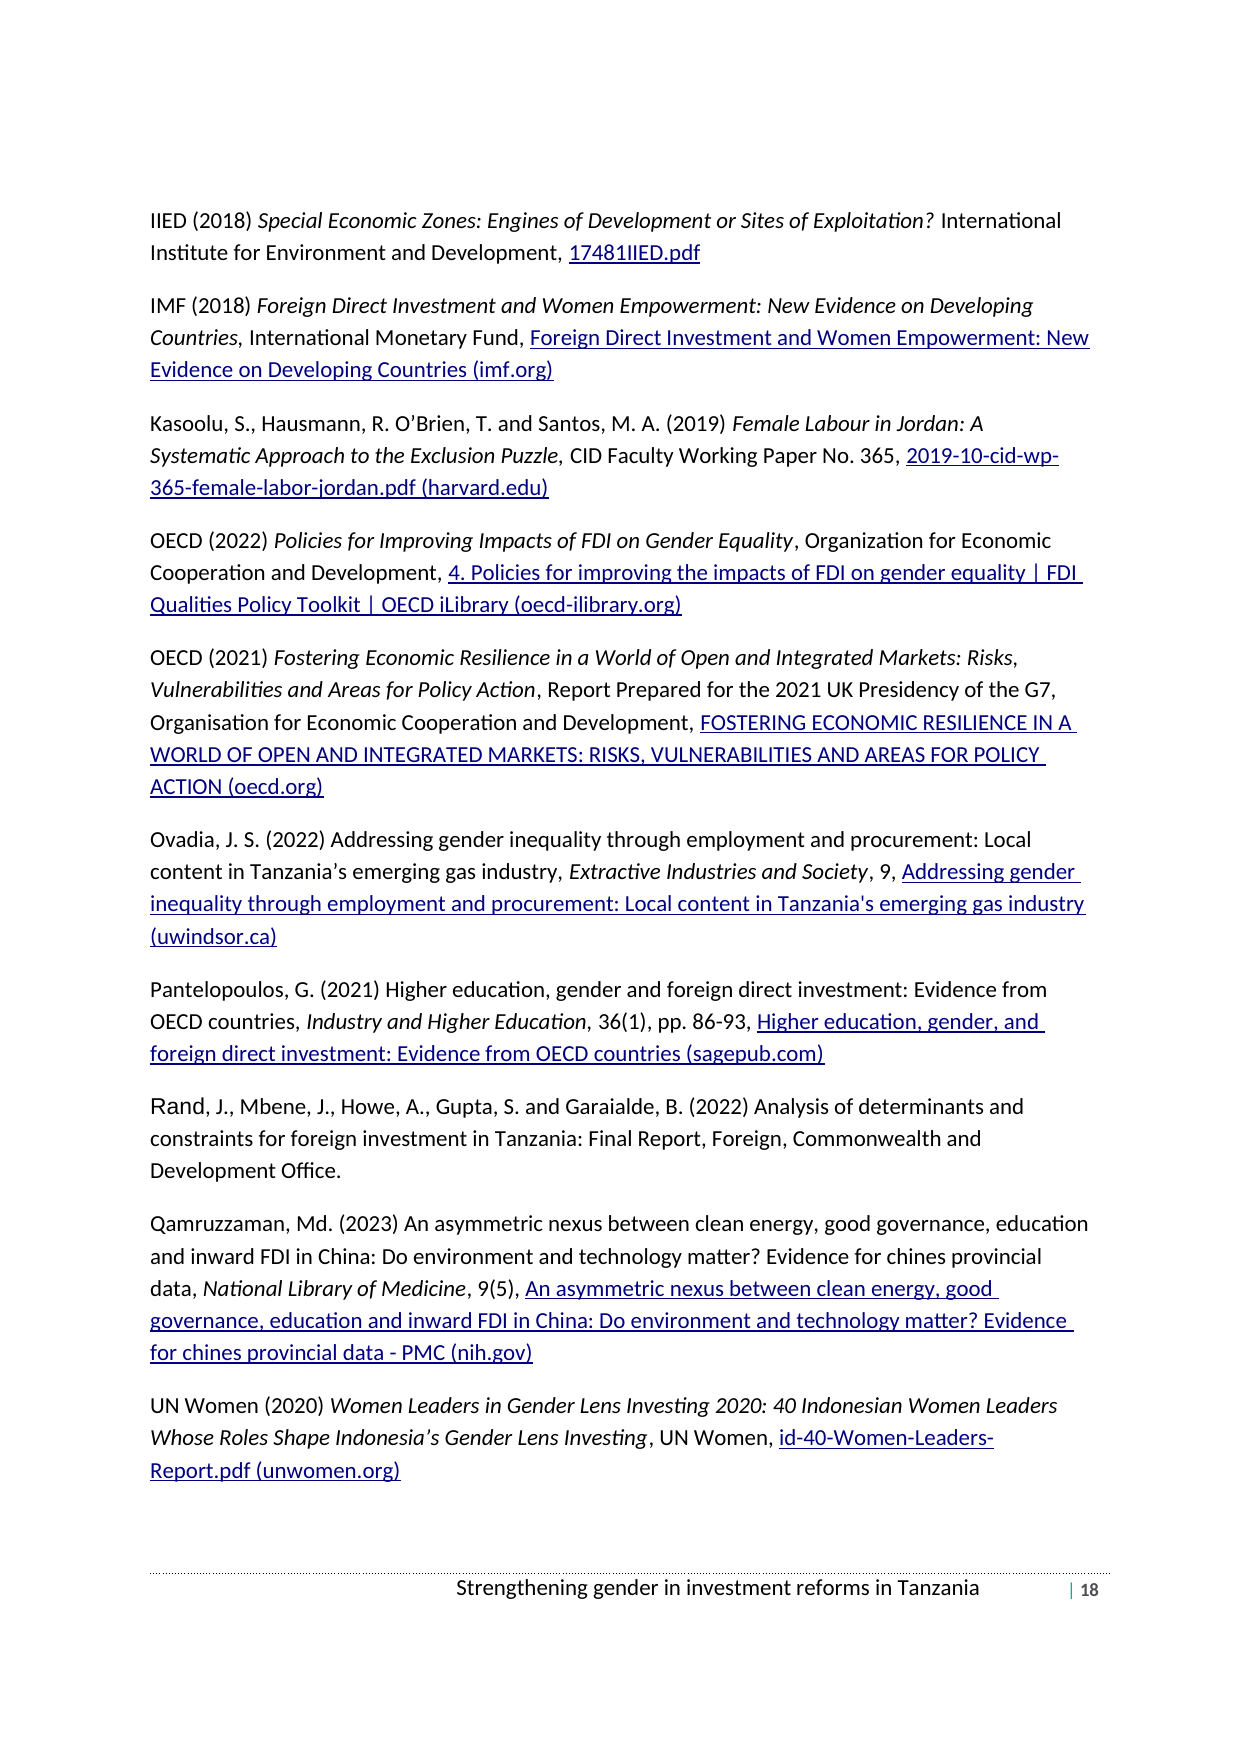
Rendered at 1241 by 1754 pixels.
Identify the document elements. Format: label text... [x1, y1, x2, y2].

text Ovadia, J. S. (2022) Addressing gender inequality through employment and procurement: Local content in Tanzania’s emerging gas industry, Extractive Industries and Society, 9, Addressing gender inequality through employment and procurement: Local content in Tanzania's emerging gas industry (uwindsor.ca) [150, 825, 1090, 950]
text IMF (2018) Foreign Direct Investment and Women Empowerment: New Evidence on Developing Countries, International Monetary Fund, Foreign Direct Investment and Women Empowerment: New Evidence on Developing Countries (imf.org) [150, 291, 1090, 384]
text UN Women (2020) Women Leaders in Gender Lens Investing 2020: 40 Indonesian Women Leaders Whose Roles Shape Indonesia’s Gender Lens Investing, UN Women, id-40-Women-Leaders-Report.pdf (unwomen.org) [150, 1391, 1090, 1484]
text Qamruzzaman, Md. (2023) An asymmetric nexus between clean energy, good governance, education and inward FDI in China: Do environment and technology matter? Evidence for chines provincial data, National Library of Medicine, 9(5), An asymmetric nexus between clean energy, good governance, education and inward FDI in China: Do environment and technology matter? Evidence for chines provincial data - PMC (nih.gov) [150, 1209, 1090, 1366]
text OECD (2022) Policies for Improving Impacts of FDI on Gender Equality, Organization for Economic Cooperation and Development, 4. Policies for improving the impacts of FDI on gender equality | FDI Qualities Policy Toolkit | OECD iLibrary (oecd-ilibrary.org) [150, 526, 1090, 618]
text OECD (2021) Fostering Economic Resilience in a World of Open and Integrated Markets: Risks, Vulnerabilities and Areas for Policy Action, Report Prepared for the 2021 UK Presidency of the G7, Organisation for Economic Cooperation and Development, FOSTERING ECONOMIC RESILIENCE IN A WORLD OF OPEN AND INTEGRATED MARKETS: RISKS, VULNERABILITIES AND AREAS FOR POLICY ACTION (oecd.org) [150, 643, 1090, 800]
text Pantelopoulos, G. (2021) Higher education, gender and foreign direct investment: Evidence from OECD countries, Industry and Higher Education, 36(1), pp. 86-93, Higher education, gender, and foreign direct investment: Evidence from OECD countries (sagepub.com) [150, 975, 1090, 1067]
text Rand, J., Mbene, J., Howe, A., Gupta, S. and Garaialde, B. (2022) Analysis of determinants and constraints for foreign investment in Tanzania: Final Report, Foreign, Commonwealth and Development Office. [150, 1092, 1090, 1184]
text Kasoolu, S., Hausmann, R. O’Brien, T. and Santos, M. A. (2019) Female Labour in Jordan: A Systematic Approach to the Exclusion Puzzle, CID Faculty Working Paper No. 365, 2019-10-cid-wp-365-female-labor-jordan.pdf (harvard.edu) [150, 409, 1090, 501]
text IIED (2018) Special Economic Zones: Engines of Development or Sites of Exploitation? International Institute for Environment and Development, 17481IIED.pdf [150, 206, 1090, 266]
